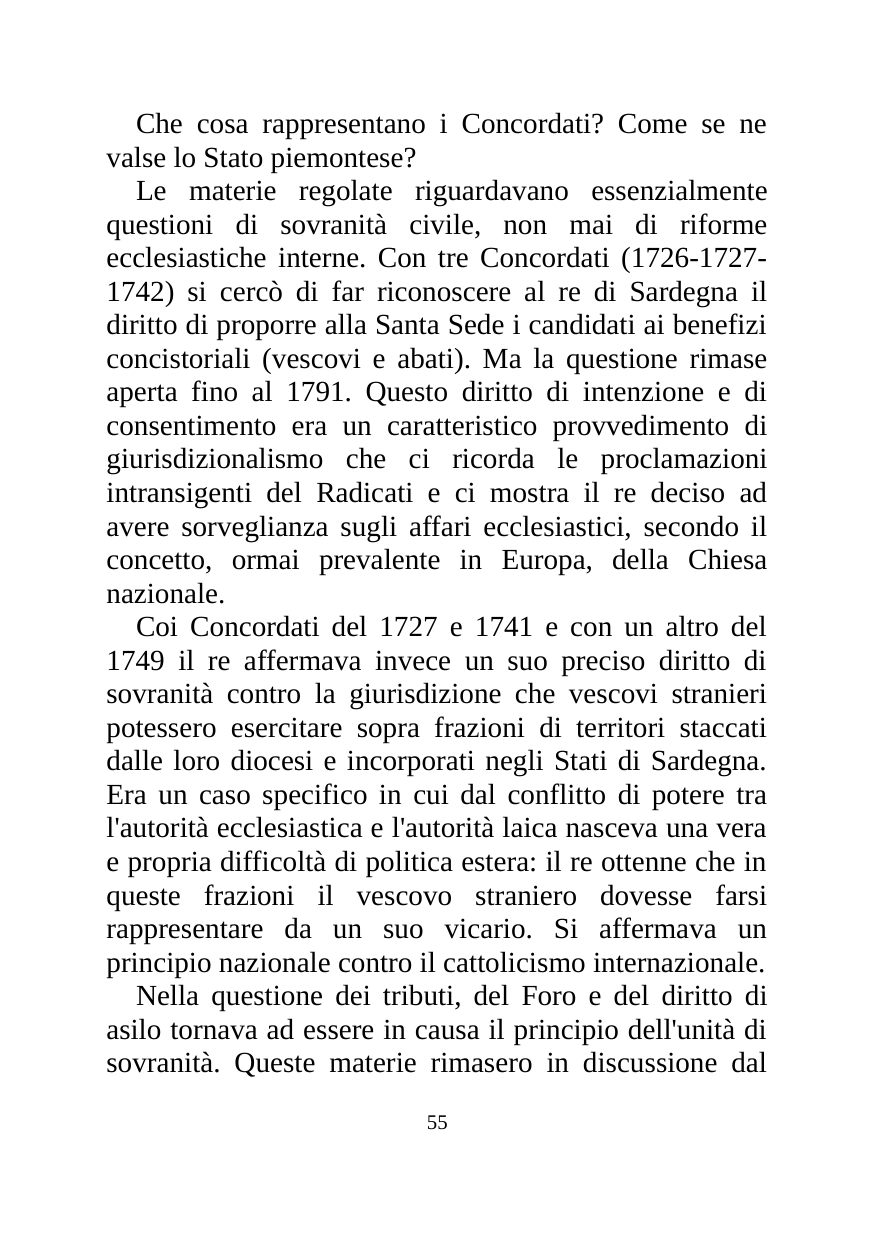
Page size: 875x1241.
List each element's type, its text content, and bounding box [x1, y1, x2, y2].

text Che cosa rappresentano i Concordati? Come se ne valse lo Stato piemontese? [106, 106, 768, 173]
text Coi Concordati del 1727 e 1741 e con un altro del 1749 il re affermava invece un suo preciso diritto di sovranità contro la giurisdizione che vescovi stranieri potessero esercitare sopra frazioni di territori staccati dalle loro diocesi e incorporati negli Stati di Sardegna. Era un caso specifico in cui dal conflitto di potere tra l'autorità ecclesiastica e l'autorità laica nasceva una vera e propria difficoltà di politica estera: il re ottenne che in queste frazioni il vescovo straniero dovesse farsi rappresentare da un suo vicario. Si affermava un principio nazionale contro il cattolicismo internazionale. [106, 609, 768, 978]
text Nella questione dei tributi, del Foro e del diritto di asilo tornava ad essere in causa il principio dell'unità di sovranità. Queste materie rimasero in discussione dal [106, 978, 768, 1079]
text Le materie regolate riguardavano essenzialmente questioni di sovranità civile, non mai di riforme ecclesiastiche interne. Con tre Concordati (1726-1727-1742) si cercò di far riconoscere al re di Sardegna il diritto di proporre alla Santa Sede i candidati ai benefizi concistoriali (vescovi e abati). Ma la questione rimase aperta fino al 1791. Questo diritto di intenzione e di consentimento era un caratteristico provvedimento di giurisdizionalismo che ci ricorda le proclamazioni intransigenti del Radicati e ci mostra il re deciso ad avere sorveglianza sugli affari ecclesiastici, secondo il concetto, ormai prevalente in Europa, della Chiesa nazionale. [106, 173, 768, 609]
